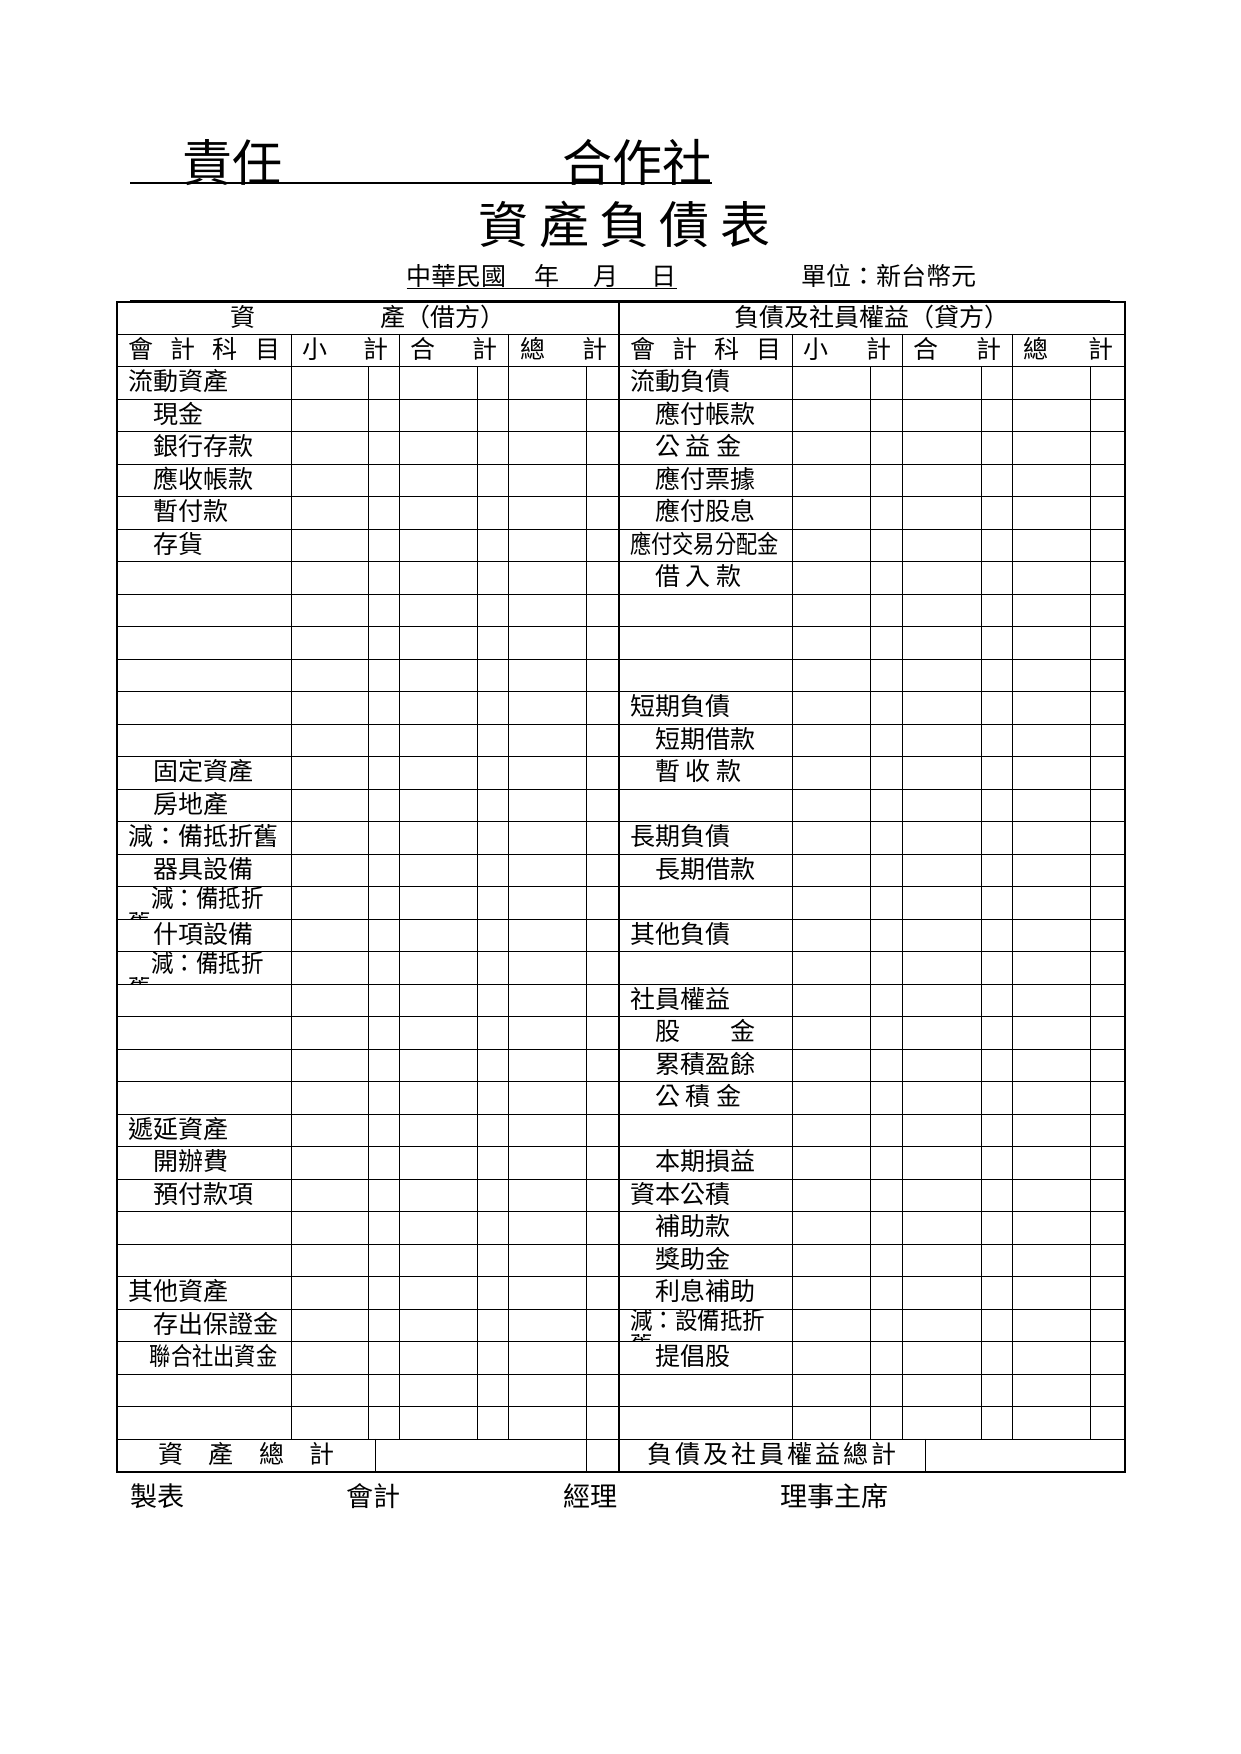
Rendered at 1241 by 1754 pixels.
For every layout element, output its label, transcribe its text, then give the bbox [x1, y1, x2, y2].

table_cell [793, 1115, 870, 1146]
table_cell [400, 985, 477, 1016]
table_cell [982, 855, 1012, 886]
table_cell [509, 1407, 586, 1439]
table_cell [982, 920, 1012, 951]
text 製表 會計 經理 理事主席 [130, 1473, 1110, 1515]
table_cell [793, 1310, 870, 1341]
table_cell 小 計 [292, 335, 399, 366]
table_cell [871, 497, 902, 529]
table_cell [478, 497, 508, 529]
table_cell [982, 367, 1012, 399]
table_cell [478, 887, 508, 919]
table_cell [1091, 822, 1124, 854]
table_cell [587, 1082, 618, 1114]
table_cell [478, 1342, 508, 1374]
table_cell [1013, 562, 1090, 594]
table_cell [982, 595, 1012, 626]
table_cell 合 計 [903, 335, 1012, 366]
table_cell [118, 692, 291, 724]
table_cell [400, 952, 477, 984]
table_cell 會計科目 [620, 335, 792, 366]
table_cell [478, 1407, 508, 1439]
table_cell [587, 1407, 618, 1439]
table_cell [400, 887, 477, 919]
table_cell [509, 595, 586, 626]
table_cell [478, 562, 508, 594]
table_cell [400, 432, 477, 464]
table_cell [1013, 400, 1090, 431]
table_cell [478, 660, 508, 691]
table_cell [118, 562, 291, 594]
table_header 資 產（借方） [118, 303, 618, 334]
table_cell [793, 1147, 870, 1179]
table_cell [587, 1147, 618, 1179]
table_cell 總 計 [1013, 335, 1124, 366]
table_cell 遞延資產 [118, 1115, 291, 1146]
table_cell [369, 1407, 399, 1439]
table_cell [118, 1245, 291, 1276]
table_header 負債及社員權益（貸方） [620, 303, 1124, 334]
table_cell [369, 822, 399, 854]
table_cell [400, 822, 477, 854]
table_cell [793, 660, 870, 691]
table_cell [982, 1310, 1012, 1341]
table_cell 提倡股 [620, 1342, 792, 1374]
table_cell [982, 1017, 1012, 1049]
table_cell [292, 920, 368, 951]
table_cell [400, 1082, 477, 1114]
table_cell [793, 367, 870, 399]
table_cell [292, 562, 368, 594]
table_cell [1013, 530, 1090, 561]
table_cell [903, 920, 981, 951]
table_cell 銀行存款 [118, 432, 291, 464]
table_cell [1091, 400, 1124, 431]
table_cell [292, 1115, 368, 1146]
table_cell [292, 1147, 368, 1179]
table_cell [1013, 1375, 1090, 1406]
table_cell [982, 1050, 1012, 1081]
table_cell 減：設備抵折舊 [620, 1310, 792, 1341]
table_cell 長期借款 [620, 855, 792, 886]
table_cell [400, 757, 477, 789]
table_cell [1013, 855, 1090, 886]
table_cell [587, 1277, 618, 1309]
table_cell 應付票據 [620, 465, 792, 496]
table_cell [1013, 1050, 1090, 1081]
table_cell 短期負債 [620, 692, 792, 724]
table_cell [292, 985, 368, 1016]
table_cell 房地產 [118, 790, 291, 821]
table_cell [400, 400, 477, 431]
table_cell [1013, 1245, 1090, 1276]
table_cell [871, 822, 902, 854]
table_cell [509, 855, 586, 886]
table_cell [871, 1082, 902, 1114]
table_cell [369, 1147, 399, 1179]
table_cell [620, 627, 792, 659]
table_cell [871, 1212, 902, 1244]
table_cell [871, 1375, 902, 1406]
table_cell [903, 822, 981, 854]
table_cell [871, 985, 902, 1016]
table_cell [982, 1375, 1012, 1406]
table_cell [292, 1277, 368, 1309]
table_cell [903, 400, 981, 431]
table_cell [871, 855, 902, 886]
table_cell [292, 1050, 368, 1081]
table_cell [369, 985, 399, 1016]
table_cell [292, 692, 368, 724]
table_cell [903, 1082, 981, 1114]
table_cell [903, 1180, 981, 1211]
table_cell [509, 692, 586, 724]
table_cell [793, 1050, 870, 1081]
table_cell [292, 1407, 368, 1439]
table_cell [587, 1115, 618, 1146]
table_cell [292, 1180, 368, 1211]
table_cell [793, 1017, 870, 1049]
table_cell [478, 432, 508, 464]
table_cell [1091, 1245, 1124, 1276]
table_cell [292, 887, 368, 919]
table_cell [620, 887, 792, 919]
table_cell [587, 757, 618, 789]
table_cell [292, 400, 368, 431]
table_cell [903, 1277, 981, 1309]
table_cell [478, 367, 508, 399]
table_cell [400, 1147, 477, 1179]
table_cell [587, 952, 618, 984]
table_cell [903, 757, 981, 789]
table_cell [903, 1147, 981, 1179]
table_cell 其他負債 [620, 920, 792, 951]
table_cell [509, 757, 586, 789]
table_cell [793, 1407, 870, 1439]
table_cell 應收帳款 [118, 465, 291, 496]
table_cell [292, 757, 368, 789]
table_cell [292, 822, 368, 854]
table_cell [400, 1342, 477, 1374]
table_cell [982, 725, 1012, 756]
table_cell [292, 497, 368, 529]
table_cell [1013, 1277, 1090, 1309]
table_cell [620, 952, 792, 984]
table_cell [1091, 562, 1124, 594]
table_cell [982, 497, 1012, 529]
table_cell [509, 1245, 586, 1276]
table_cell [793, 1212, 870, 1244]
table_cell [1013, 920, 1090, 951]
table_cell [793, 465, 870, 496]
table_cell [292, 790, 368, 821]
table_cell [620, 1375, 792, 1406]
table_cell [903, 1342, 981, 1374]
table_cell [509, 887, 586, 919]
table_cell [982, 1277, 1012, 1309]
table_cell [292, 855, 368, 886]
table_cell [478, 627, 508, 659]
table_cell [982, 1407, 1012, 1439]
table_cell [1091, 627, 1124, 659]
table_cell [587, 1342, 618, 1374]
table_cell 固定資產 [118, 757, 291, 789]
table_cell [509, 822, 586, 854]
table_cell 暫付款 [118, 497, 291, 529]
table_cell [400, 465, 477, 496]
table_cell [478, 1310, 508, 1341]
table_cell [793, 887, 870, 919]
table_cell [871, 757, 902, 789]
table_cell [478, 920, 508, 951]
table_cell [509, 1212, 586, 1244]
table_cell [400, 1310, 477, 1341]
table_cell 小 計 [793, 335, 902, 366]
table_cell [903, 627, 981, 659]
table_cell [400, 1180, 477, 1211]
table_cell [871, 367, 902, 399]
table_cell 負債及社員權益總計 [620, 1440, 925, 1471]
table_cell [1091, 432, 1124, 464]
table_cell [903, 985, 981, 1016]
table_cell [903, 1407, 981, 1439]
table_cell [1013, 1310, 1090, 1341]
table_cell [587, 1180, 618, 1211]
table_cell [982, 1342, 1012, 1374]
table_cell [509, 725, 586, 756]
table_cell [478, 1277, 508, 1309]
table_cell [509, 1310, 586, 1341]
table_cell [292, 1212, 368, 1244]
table_cell [509, 1180, 586, 1211]
table_cell [509, 920, 586, 951]
table_cell [793, 985, 870, 1016]
table_cell 獎助金 [620, 1245, 792, 1276]
table_cell [478, 1180, 508, 1211]
table_cell [982, 822, 1012, 854]
table_cell [871, 952, 902, 984]
table_cell [903, 952, 981, 984]
table_cell [118, 1212, 291, 1244]
table_cell [587, 855, 618, 886]
table_cell [509, 660, 586, 691]
table_cell [1013, 1147, 1090, 1179]
table_cell [369, 1212, 399, 1244]
table_cell [903, 790, 981, 821]
table_cell [118, 725, 291, 756]
table_cell [478, 822, 508, 854]
table_cell [793, 1375, 870, 1406]
table_cell [509, 1342, 586, 1374]
table_cell [903, 562, 981, 594]
table_cell [1013, 627, 1090, 659]
table_cell 股 金 [620, 1017, 792, 1049]
table_cell [400, 1375, 477, 1406]
table_cell [793, 1082, 870, 1114]
table_cell [292, 660, 368, 691]
table_cell [1013, 887, 1090, 919]
table_cell [587, 725, 618, 756]
table_cell [292, 952, 368, 984]
table_cell [903, 497, 981, 529]
table_cell [400, 660, 477, 691]
table_cell [478, 757, 508, 789]
table_cell [369, 1180, 399, 1211]
table_cell 總 計 [509, 335, 618, 366]
table_cell [587, 400, 618, 431]
table_cell [1091, 1050, 1124, 1081]
table_cell [292, 367, 368, 399]
table_cell [118, 627, 291, 659]
table_cell [400, 1212, 477, 1244]
table_cell [1091, 725, 1124, 756]
table_cell [369, 1115, 399, 1146]
table_cell [369, 1375, 399, 1406]
table_cell [1013, 1180, 1090, 1211]
table_cell [1013, 822, 1090, 854]
table_cell [982, 887, 1012, 919]
table_cell [369, 1017, 399, 1049]
table_cell [118, 595, 291, 626]
table_cell [982, 985, 1012, 1016]
table_cell [509, 952, 586, 984]
table_cell [1013, 595, 1090, 626]
table_cell [376, 1440, 586, 1471]
table_cell [369, 855, 399, 886]
table_cell [478, 1115, 508, 1146]
table_cell 合 計 [400, 335, 508, 366]
table_cell 長期負債 [620, 822, 792, 854]
table_cell [587, 1375, 618, 1406]
table_cell 流動資產 [118, 367, 291, 399]
text 中華民國 年 月 日 單位：新台幣元 [130, 252, 1110, 300]
table_cell 減：備抵折舊 [118, 887, 291, 919]
table_cell [1013, 1212, 1090, 1244]
table_cell [982, 1115, 1012, 1146]
table_cell [903, 692, 981, 724]
table_cell [369, 1245, 399, 1276]
table_cell [1091, 757, 1124, 789]
table_cell [871, 562, 902, 594]
table_cell [982, 692, 1012, 724]
table_cell 累積盈餘 [620, 1050, 792, 1081]
table_cell [478, 595, 508, 626]
table_cell [903, 1115, 981, 1146]
table_cell [118, 1050, 291, 1081]
table_cell 存出保證金 [118, 1310, 291, 1341]
table_cell [1091, 985, 1124, 1016]
table_cell [369, 497, 399, 529]
table_cell [982, 1245, 1012, 1276]
table_cell [871, 1050, 902, 1081]
table_cell [369, 660, 399, 691]
table_cell [369, 367, 399, 399]
table_cell [871, 465, 902, 496]
table_cell [400, 595, 477, 626]
table_cell [903, 1212, 981, 1244]
table_cell [871, 1277, 902, 1309]
table_cell [587, 1212, 618, 1244]
table_cell [509, 562, 586, 594]
table_cell [587, 1310, 618, 1341]
table_cell [793, 952, 870, 984]
table_cell [587, 1440, 618, 1471]
table_cell [1091, 497, 1124, 529]
table_cell [903, 1245, 981, 1276]
table_cell [793, 790, 870, 821]
table_cell [903, 432, 981, 464]
table_cell [509, 1375, 586, 1406]
table_cell [400, 920, 477, 951]
table_cell [478, 952, 508, 984]
table_cell [369, 1277, 399, 1309]
table_cell [871, 1342, 902, 1374]
table_cell 社員權益 [620, 985, 792, 1016]
table_cell [587, 595, 618, 626]
table_cell [587, 1017, 618, 1049]
table_cell [369, 465, 399, 496]
table_cell [793, 855, 870, 886]
table_cell [982, 562, 1012, 594]
table_cell 器具設備 [118, 855, 291, 886]
table_cell [118, 1375, 291, 1406]
table_cell [369, 952, 399, 984]
table_cell [400, 562, 477, 594]
table_cell 預付款項 [118, 1180, 291, 1211]
table_cell [292, 1375, 368, 1406]
table_cell [509, 432, 586, 464]
table_cell [1091, 530, 1124, 561]
table_cell [871, 1147, 902, 1179]
table_cell [400, 530, 477, 561]
table_cell [982, 400, 1012, 431]
table_cell [1013, 725, 1090, 756]
table_cell [982, 1180, 1012, 1211]
table_cell [793, 595, 870, 626]
table_cell [1091, 1277, 1124, 1309]
table_cell [400, 692, 477, 724]
table_cell [478, 1147, 508, 1179]
table_cell [1091, 952, 1124, 984]
table_cell [1091, 1082, 1124, 1114]
table_cell [369, 1050, 399, 1081]
table_cell 公 益 金 [620, 432, 792, 464]
table_cell [1091, 595, 1124, 626]
table_cell [369, 595, 399, 626]
table_cell [1091, 1310, 1124, 1341]
table_cell [871, 790, 902, 821]
table_cell [1013, 790, 1090, 821]
table_cell [292, 1017, 368, 1049]
table_cell [982, 465, 1012, 496]
table_cell [509, 530, 586, 561]
table_cell [871, 1017, 902, 1049]
table_cell [871, 400, 902, 431]
table_cell [871, 1180, 902, 1211]
table_cell [1013, 1017, 1090, 1049]
table_cell 資本公積 [620, 1180, 792, 1211]
table_cell [400, 725, 477, 756]
table_cell [793, 1277, 870, 1309]
table_cell [903, 887, 981, 919]
table_cell 利息補助 [620, 1277, 792, 1309]
table_cell [1091, 1212, 1124, 1244]
table_cell [478, 1245, 508, 1276]
table_cell [369, 920, 399, 951]
table_cell [1091, 1407, 1124, 1439]
table_cell [793, 400, 870, 431]
table_cell [982, 530, 1012, 561]
table_cell [587, 692, 618, 724]
table_cell [903, 660, 981, 691]
table_cell [903, 1310, 981, 1341]
table_cell [509, 465, 586, 496]
table_cell [982, 757, 1012, 789]
table_cell 聯合社出資金 [118, 1342, 291, 1374]
table_cell [587, 1245, 618, 1276]
table_cell [903, 725, 981, 756]
table_cell 現金 [118, 400, 291, 431]
table_cell [620, 595, 792, 626]
table_cell [793, 1342, 870, 1374]
table_cell [871, 920, 902, 951]
table_cell [587, 432, 618, 464]
table_cell [478, 725, 508, 756]
table_cell [587, 887, 618, 919]
table_cell 本期損益 [620, 1147, 792, 1179]
table_cell [1091, 887, 1124, 919]
table_cell [400, 367, 477, 399]
table_cell [871, 432, 902, 464]
table_cell [478, 530, 508, 561]
table_cell [400, 1017, 477, 1049]
table_cell [478, 1375, 508, 1406]
table_cell [871, 627, 902, 659]
table_cell [871, 692, 902, 724]
table_cell [587, 660, 618, 691]
table_cell [793, 822, 870, 854]
table_cell [903, 595, 981, 626]
table_cell [871, 725, 902, 756]
table_cell [1091, 1147, 1124, 1179]
table_cell [1013, 952, 1090, 984]
table_cell 會計科目 [118, 335, 291, 366]
table_cell [903, 1050, 981, 1081]
table_cell [292, 1082, 368, 1114]
table_cell [1013, 1407, 1090, 1439]
table_cell [369, 887, 399, 919]
text 資產負債表 [130, 211, 1110, 252]
table_cell [400, 1407, 477, 1439]
table_cell [871, 1407, 902, 1439]
table_cell [982, 627, 1012, 659]
table_cell [400, 1277, 477, 1309]
table_cell [478, 692, 508, 724]
table_cell 其他資產 [118, 1277, 291, 1309]
table_cell 存貨 [118, 530, 291, 561]
table_cell [871, 1310, 902, 1341]
table_cell [982, 432, 1012, 464]
table_cell [793, 627, 870, 659]
table_cell [400, 627, 477, 659]
table_cell [1013, 367, 1090, 399]
table_cell [369, 562, 399, 594]
table_cell [292, 595, 368, 626]
table_cell [509, 1017, 586, 1049]
table_cell [369, 400, 399, 431]
table_cell 資產總計 [118, 1440, 375, 1471]
table_cell [509, 1147, 586, 1179]
table_cell [292, 1310, 368, 1341]
table_cell [982, 1212, 1012, 1244]
table_cell [1091, 1017, 1124, 1049]
table_cell [587, 465, 618, 496]
table_cell [620, 790, 792, 821]
table_cell [478, 1017, 508, 1049]
table_cell [292, 1245, 368, 1276]
table_cell [478, 1212, 508, 1244]
table_cell [509, 1050, 586, 1081]
table_cell [793, 725, 870, 756]
table_cell [509, 400, 586, 431]
table_cell [871, 1115, 902, 1146]
table_cell [118, 660, 291, 691]
table_cell [369, 790, 399, 821]
table_cell [400, 855, 477, 886]
table_cell 減：備抵折舊 [118, 822, 291, 854]
table_cell [118, 1082, 291, 1114]
table_cell [1013, 985, 1090, 1016]
table_cell 短期借款 [620, 725, 792, 756]
table_cell [292, 465, 368, 496]
table_cell [400, 790, 477, 821]
table_cell [292, 1342, 368, 1374]
table_cell [509, 985, 586, 1016]
table_cell [793, 692, 870, 724]
table_cell 公 積 金 [620, 1082, 792, 1114]
table_cell [1013, 660, 1090, 691]
table_cell [1091, 920, 1124, 951]
table_cell [369, 1342, 399, 1374]
table_cell [903, 855, 981, 886]
table_cell [793, 1180, 870, 1211]
table_cell [118, 1017, 291, 1049]
table_cell [982, 790, 1012, 821]
table_cell [793, 1245, 870, 1276]
table_cell [1091, 465, 1124, 496]
table_cell [1091, 660, 1124, 691]
table_cell [1013, 1115, 1090, 1146]
table_cell [587, 1050, 618, 1081]
table_cell [1091, 790, 1124, 821]
table_cell [587, 367, 618, 399]
table_cell [587, 790, 618, 821]
table_cell [1091, 692, 1124, 724]
table_cell [903, 1375, 981, 1406]
table_cell [1013, 757, 1090, 789]
table_cell [369, 692, 399, 724]
table_cell [292, 725, 368, 756]
table_cell [982, 1082, 1012, 1114]
table_cell [369, 1310, 399, 1341]
table_cell [871, 660, 902, 691]
table_cell [587, 985, 618, 1016]
table_cell [982, 1147, 1012, 1179]
table_cell [1091, 1375, 1124, 1406]
table_cell 應付交易分配金 [620, 530, 792, 561]
table_cell [369, 530, 399, 561]
table_cell [587, 822, 618, 854]
table_cell [793, 530, 870, 561]
table_cell [400, 1115, 477, 1146]
table_cell [1091, 1180, 1124, 1211]
table_cell [292, 627, 368, 659]
table_cell 暫 收 款 [620, 757, 792, 789]
table_cell [509, 790, 586, 821]
table_cell 流動負債 [620, 367, 792, 399]
table_cell [903, 367, 981, 399]
table_cell [400, 1245, 477, 1276]
table_cell [369, 725, 399, 756]
table_cell [478, 1082, 508, 1114]
table_cell [369, 1082, 399, 1114]
table_cell [1091, 1115, 1124, 1146]
table_cell [587, 627, 618, 659]
table_cell [478, 790, 508, 821]
table_cell [620, 1115, 792, 1146]
table_cell [871, 530, 902, 561]
table_cell [1091, 367, 1124, 399]
table_cell [478, 400, 508, 431]
table_cell [871, 887, 902, 919]
table_cell 借 入 款 [620, 562, 792, 594]
table_cell [793, 432, 870, 464]
table_cell [509, 367, 586, 399]
table_cell [793, 920, 870, 951]
table_cell [793, 497, 870, 529]
table_cell [871, 1245, 902, 1276]
table_cell [587, 497, 618, 529]
table_cell [620, 1407, 792, 1439]
table_cell [871, 595, 902, 626]
table_cell [509, 1082, 586, 1114]
table_cell [1013, 692, 1090, 724]
table_cell [478, 985, 508, 1016]
table_cell 什項設備 [118, 920, 291, 951]
table_cell [982, 952, 1012, 984]
table_cell [369, 432, 399, 464]
table_cell [793, 562, 870, 594]
table_cell 補助款 [620, 1212, 792, 1244]
table_cell [903, 465, 981, 496]
table_cell [982, 660, 1012, 691]
table_cell [1013, 1082, 1090, 1114]
table_cell [926, 1440, 1124, 1471]
table_cell [369, 757, 399, 789]
table_cell [509, 1277, 586, 1309]
table_cell [1013, 1342, 1090, 1374]
table_cell [400, 497, 477, 529]
table_cell [1013, 432, 1090, 464]
table_cell [118, 1407, 291, 1439]
table_cell [1013, 497, 1090, 529]
table_cell [478, 855, 508, 886]
table_cell [509, 627, 586, 659]
table_cell 應付股息 [620, 497, 792, 529]
table_cell [400, 1050, 477, 1081]
table_cell [1091, 1342, 1124, 1374]
table_cell [903, 1017, 981, 1049]
table_cell 應付帳款 [620, 400, 792, 431]
table_cell 減：備抵折舊 [118, 952, 291, 984]
table_cell [118, 985, 291, 1016]
table_cell 開辦費 [118, 1147, 291, 1179]
table_cell [1091, 855, 1124, 886]
table_cell [1013, 465, 1090, 496]
table_cell [793, 757, 870, 789]
table_cell [587, 920, 618, 951]
table_cell [369, 627, 399, 659]
table_cell [292, 530, 368, 561]
table_cell [478, 1050, 508, 1081]
table_cell [587, 530, 618, 561]
table_cell [509, 497, 586, 529]
table_cell [587, 562, 618, 594]
table_cell [903, 530, 981, 561]
table_cell [292, 432, 368, 464]
table_cell [509, 1115, 586, 1146]
table_cell [620, 660, 792, 691]
table_cell [478, 465, 508, 496]
